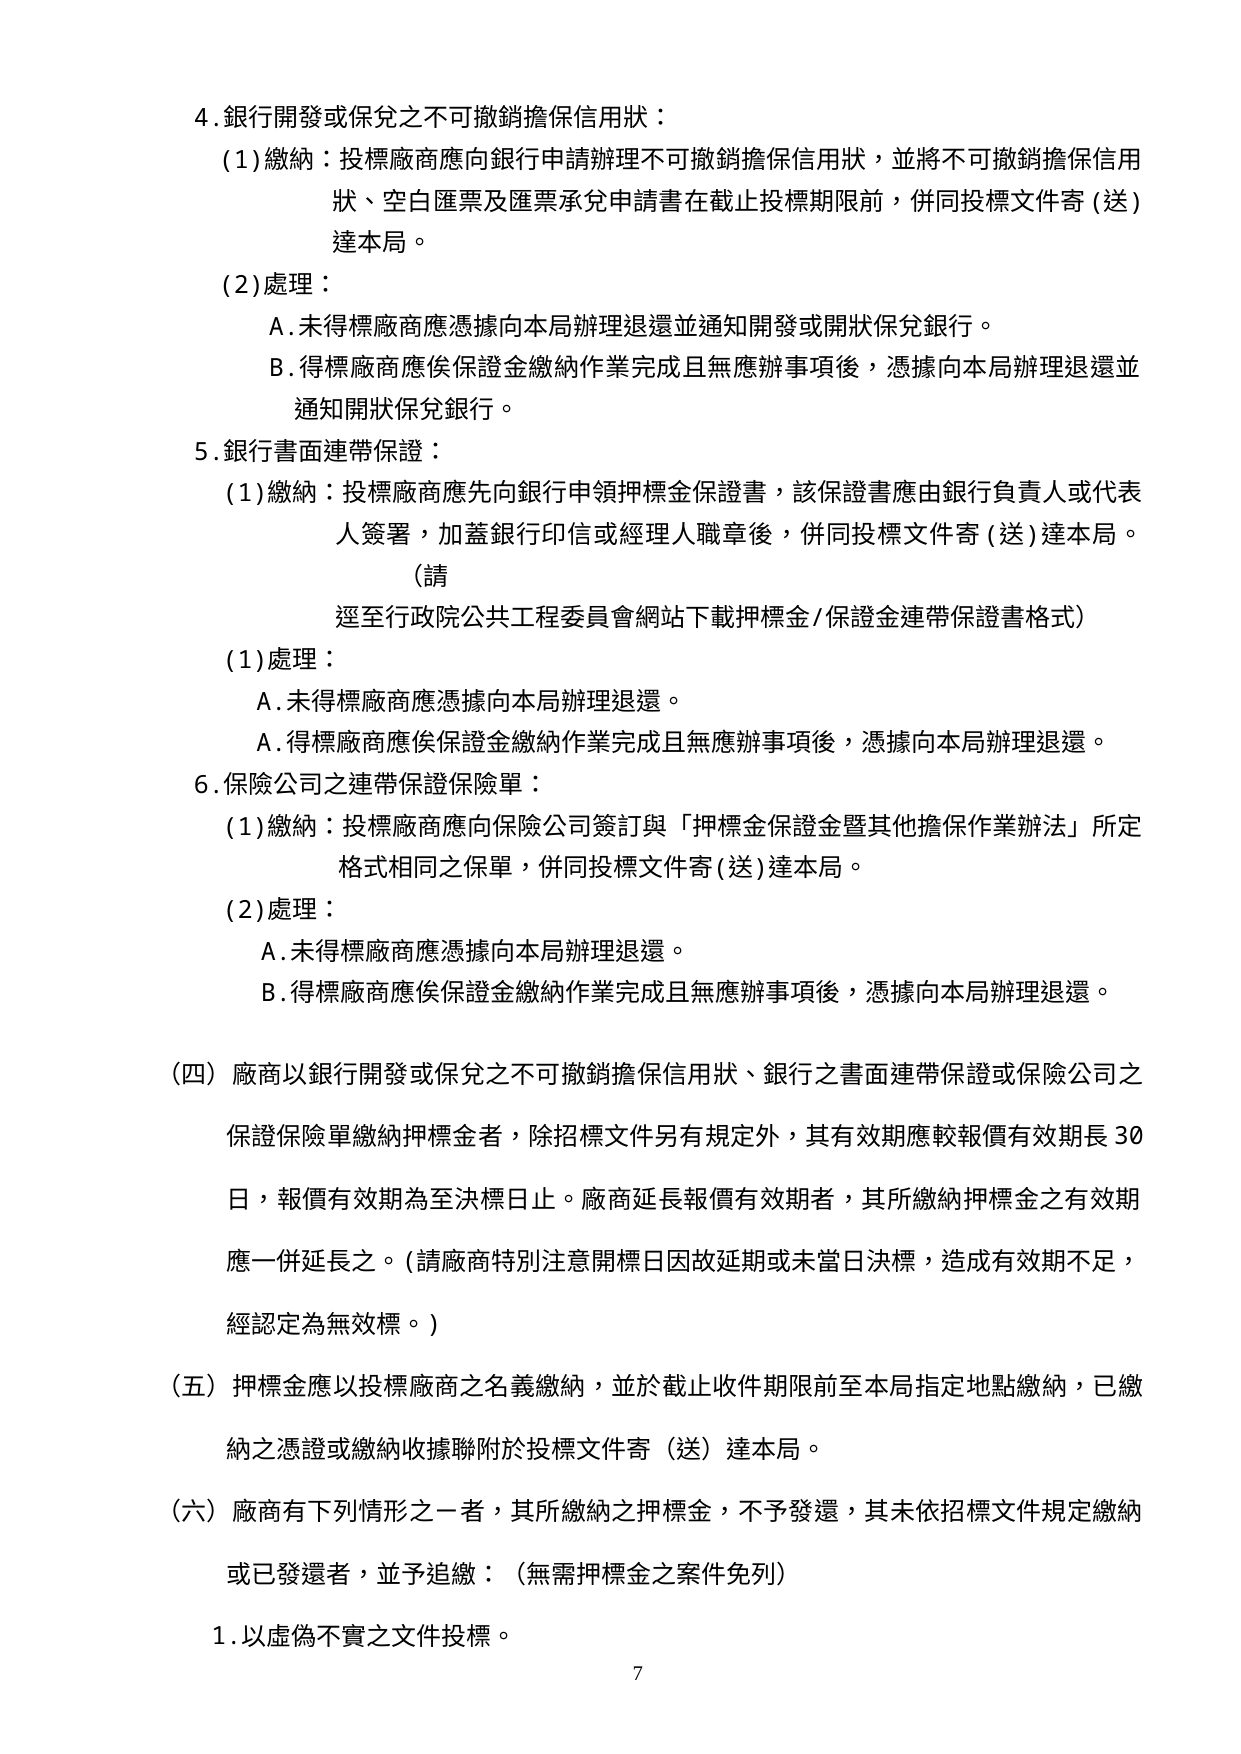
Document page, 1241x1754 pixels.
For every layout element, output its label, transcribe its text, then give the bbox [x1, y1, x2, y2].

text 1.以虛偽不實之文件投標。 [131, 1593, 1144, 1656]
text (1)繳納：投標廠商應先向銀行申領押標金保證書，該保證書應由銀行負責人或代表 [222, 468, 1144, 510]
text (2)處理： [219, 260, 1144, 302]
text A.未得標廠商應憑據向本局辦理退還。 [261, 927, 1144, 968]
text （五）押標金應以投標廠商之名義繳納，並於截止收件期限前至本局指定地點繳納，已繳納之憑證或繳納收據聯附於投標文件寄（送）達本局。 [156, 1343, 1144, 1468]
text B.得標廠商應俟保證金繳納作業完成且無應辦事項後，憑據向本局辦理退還並通知開狀保兌銀行。 [268, 343, 1144, 427]
text (1)繳納：投標廠商應向銀行申請辦理不可撤銷擔保信用狀，並將不可撤銷擔保信用狀、空白匯票及匯票承兌申請書在截止投標期限前，併同投標文件寄(送)達本局。 [219, 135, 1144, 260]
text 4.銀行開發或保兌之不可撤銷擔保信用狀： [194, 93, 1144, 135]
text (2)處理： [222, 885, 1144, 927]
text (1)處理： [222, 635, 1144, 677]
text A.未得標廠商應憑據向本局辦理退還。 [256, 677, 1144, 718]
text 5.銀行書面連帶保證： [194, 427, 1144, 468]
text A.得標廠商應俟保證金繳納作業完成且無應辦事項後，憑據向本局辦理退還。 [256, 718, 1144, 760]
text 逕至行政院公共工程委員會網站下載押標金/保證金連帶保證書格式） [335, 593, 1144, 635]
text A.未得標廠商應憑據向本局辦理退還並通知開發或開狀保兌銀行。 [131, 302, 1144, 343]
text 人簽署，加蓋銀行印信或經理人職章後，併同投標文件寄(送)達本局。（請 [335, 510, 1144, 593]
text (1)繳納：投標廠商應向保險公司簽訂與「押標金保證金暨其他擔保作業辦法」所定格式相同之保單，併同投標文件寄(送)達本局。 [222, 802, 1144, 885]
text （四）廠商以銀行開發或保兌之不可撤銷擔保信用狀、銀行之書面連帶保證或保險公司之保證保險單繳納押標金者，除招標文件另有規定外，其有效期應較報價有效期長30日，報價有效期為至決標日止。廠商延長報價有效期者，其所繳納押標金之有效期應一併延長之。(請廠商特別注意開標日因故延期或未當日決標，造成有效期不足，經認定為無效標。) [156, 1031, 1144, 1343]
text 6.保險公司之連帶保證保險單： [194, 760, 1144, 802]
text B.得標廠商應俟保證金繳納作業完成且無應辦事項後，憑據向本局辦理退還。 [261, 968, 1144, 1010]
text （六）廠商有下列情形之ㄧ者，其所繳納之押標金，不予發還，其未依招標文件規定繳納或已發還者，並予追繳：（無需押標金之案件免列） [156, 1468, 1144, 1593]
